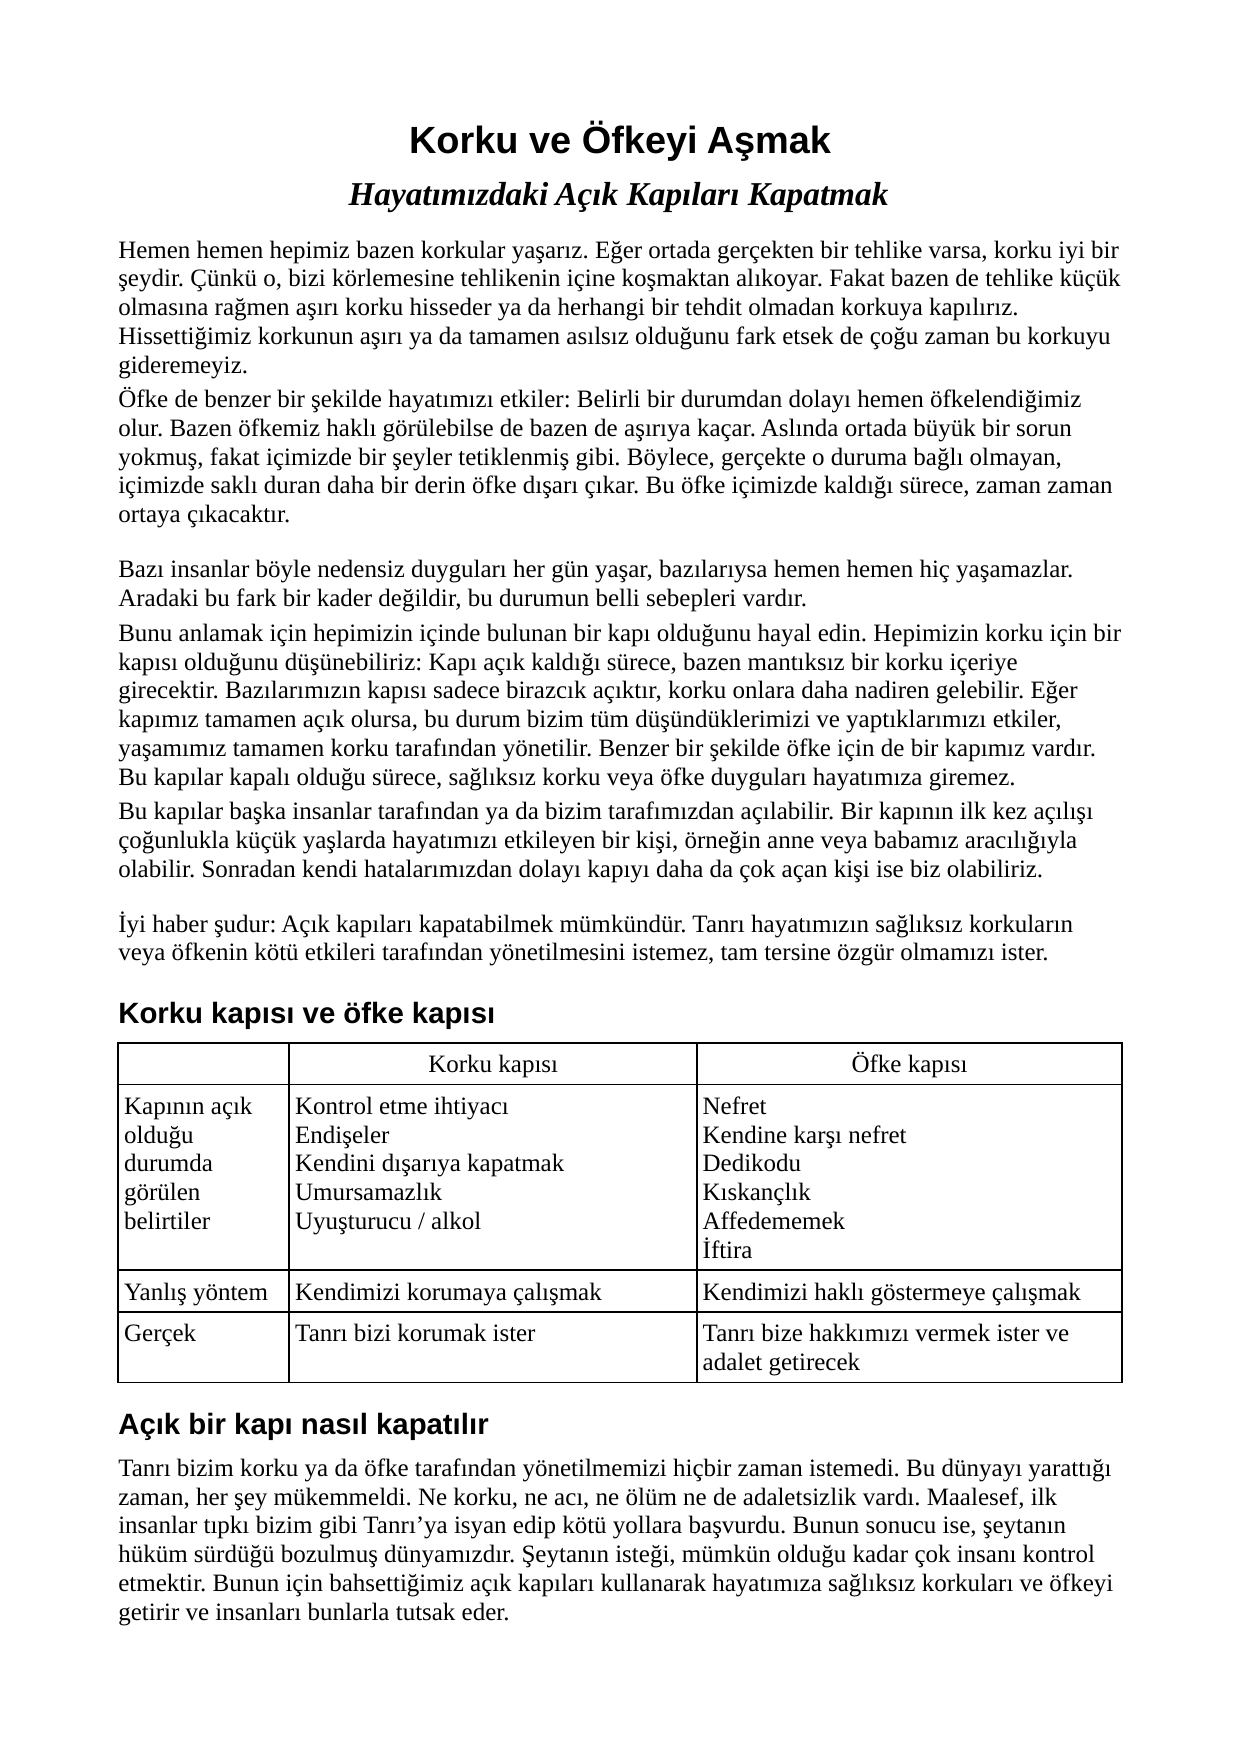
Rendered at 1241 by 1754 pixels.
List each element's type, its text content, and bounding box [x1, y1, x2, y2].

table_cell Yanlış yöntem [119, 1271, 288, 1311]
table_cell Nefret Kendine karşı nefret Dedikodu Kıskançlık Affedememek İftira [698, 1085, 1121, 1269]
table_cell Gerçek [119, 1313, 288, 1382]
text Öfke de benzer bir şekilde hayatımızı etkiler: Belirli bir durumdan dolayı hemen öfkelendiğimiz olur. Bazen öfkemiz haklı görülebilse de bazen de aşırıya kaçar. Aslında ortada büyük bir sorun yokmuş, fakat içimizde bir şeyler tetiklenmiş gibi. Böylece, gerçekte o duruma bağlı olmayan, içimizde saklı duran daha bir derin öfke dışarı çıkar. Bu öfke içimizde kaldığı sürece, zaman zaman ortaya çıkacaktır. [118, 384, 1122, 528]
text Tanrı bizim korku ya da öfke tarafından yönetilmemizi hiçbir zaman istemedi. Bu dünyayı yarattığı zaman, her şey mükemmeldi. Ne korku, ne acı, ne ölüm ne de adaletsizlik vardı. Maalesef, ilk insanlar tıpkı bizim gibi Tanrı’ya isyan edip kötü yollara başvurdu. Bunun sonucu ise, şeytanın hüküm sürdüğü bozulmuş dünyamızdır. Şeytanın isteği, mümkün olduğu kadar çok insanı kontrol etmektir. Bunun için bahsettiğimiz açık kapıları kullanarak hayatımıza sağlıksız korkuları ve öfkeyi getirir ve insanları bunlarla tutsak eder. [118, 1453, 1122, 1625]
text Bu kapılar başka insanlar tarafından ya da bizim tarafımızdan açılabilir. Bir kapının ilk kez açılışı çoğunlukla küçük yaşlarda hayatımızı etkileyen bir kişi, örneğin anne veya babamız aracılığıyla olabilir. Sonradan kendi hatalarımızdan dolayı kapıyı daha da çok açan kişi ise biz olabiliriz. [118, 796, 1122, 882]
subtitle Korku kapısı ve öfke kapısı [118, 996, 1122, 1029]
subtitle Korku ve Öfkeyi Aşmak [118, 118, 1122, 162]
subtitle Açık bir kapı nasıl kapatılır [118, 1407, 1122, 1441]
table_cell Tanrı bize hakkımızı vermek ister ve adalet getirecek [698, 1313, 1121, 1382]
table_cell Kapının açık olduğu durumda görülen belirtiler [119, 1085, 288, 1269]
table_header Korku kapısı [290, 1044, 696, 1084]
text Hayatımızdaki Açık Kapıları Kapatmak [118, 174, 1122, 212]
text İyi haber şudur: Açık kapıları kapatabilmek mümkündür. Tanrı hayatımızın sağlıksız korkuların veya öfkenin kötü etkileri tarafından yönetilmesini istemez, tam tersine özgür olmamızı ister. [118, 909, 1122, 966]
table_cell Kendimizi haklı göstermeye çalışmak [698, 1271, 1121, 1311]
text Bazı insanlar böyle nedensiz duyguları her gün yaşar, bazılarıysa hemen hemen hiç yaşamazlar. Aradaki bu fark bir kader değildir, bu durumun belli sebepleri vardır. [118, 554, 1122, 612]
table_cell Kontrol etme ihtiyacı Endişeler Kendini dışarıya kapatmak Umursamazlık Uyuşturucu / alkol [290, 1085, 696, 1269]
text Bunu anlamak için hepimizin içinde bulunan bir kapı olduğunu hayal edin. Hepimizin korku için bir kapısı olduğunu düşünebiliriz: Kapı açık kaldığı sürece, bazen mantıksız bir korku içeriye girecektir. Bazılarımızın kapısı sadece birazcık açıktır, korku onlara daha nadiren gelebilir. Eğer kapımız tamamen açık olursa, bu durum bizim tüm düşündüklerimizi ve yaptıklarımızı etkiler, yaşamımız tamamen korku tarafından yönetilir. Benzer bir şekilde öfke için de bir kapımız vardır. Bu kapılar kapalı olduğu sürece, sağlıksız korku veya öfke duyguları hayatımıza giremez. [118, 618, 1122, 790]
table_cell Kendimizi korumaya çalışmak [290, 1271, 696, 1311]
table_header Öfke kapısı [698, 1044, 1121, 1084]
text Hemen hemen hepimiz bazen korkular yaşarız. Eğer ortada gerçekten bir tehlike varsa, korku iyi bir şeydir. Çünkü o, bizi körlemesine tehlikenin içine koşmaktan alıkoyar. Fakat bazen de tehlike küçük olmasına rağmen aşırı korku hisseder ya da herhangi bir tehdit olmadan korkuya kapılırız. Hissettiğimiz korkunun aşırı ya da tamamen asılsız olduğunu fark etsek de çoğu zaman bu korkuyu gideremeyiz. [118, 235, 1122, 378]
table_cell Tanrı bizi korumak ister [290, 1313, 696, 1382]
table_header [119, 1044, 288, 1084]
